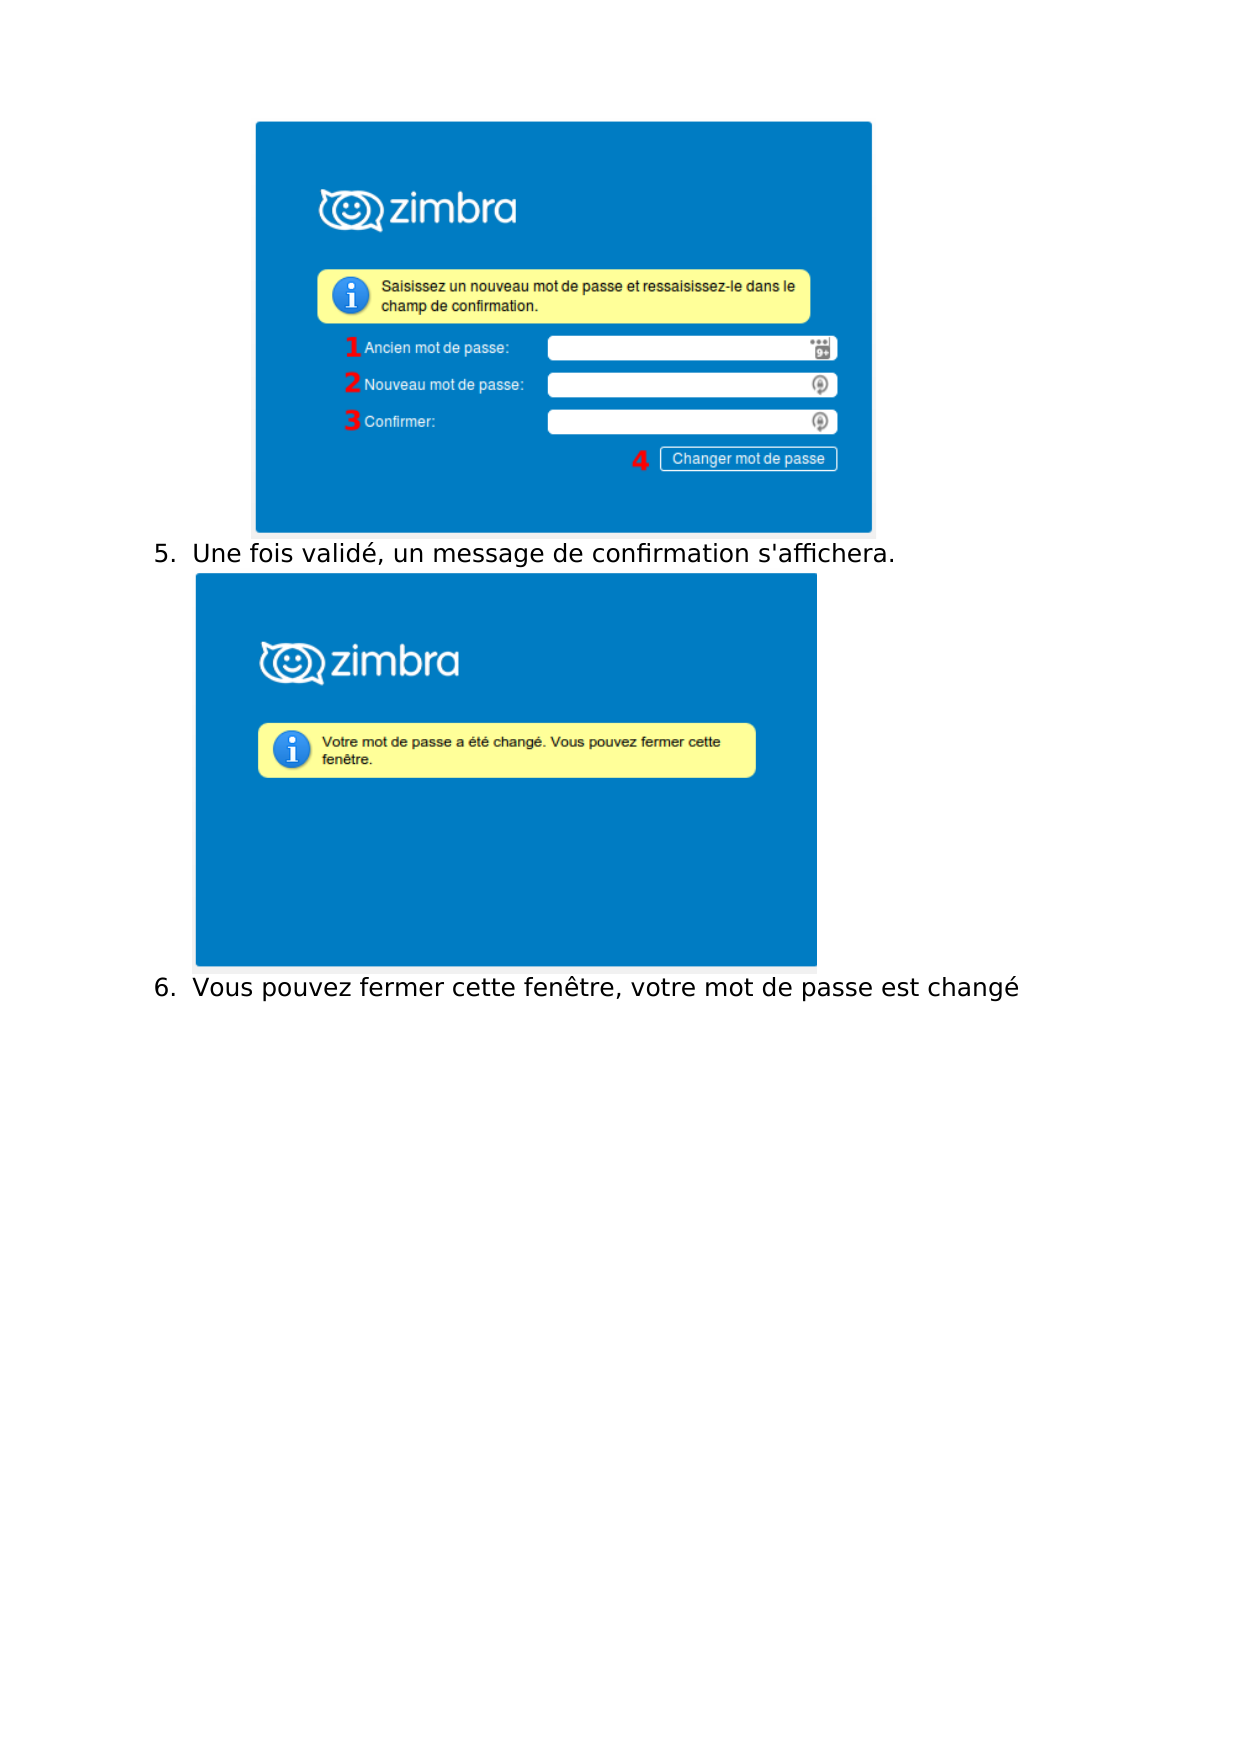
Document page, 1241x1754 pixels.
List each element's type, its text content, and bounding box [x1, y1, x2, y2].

picture [251, 118, 877, 539]
list Vous pouvez fermer cette fenêtre, votre mot de passe est changé [177, 973, 1122, 1002]
list [236, 118, 251, 539]
list Une fois validé, un message de confirmation s'affichera. [177, 539, 1122, 973]
picture [192, 568, 817, 974]
list [877, 118, 1122, 539]
